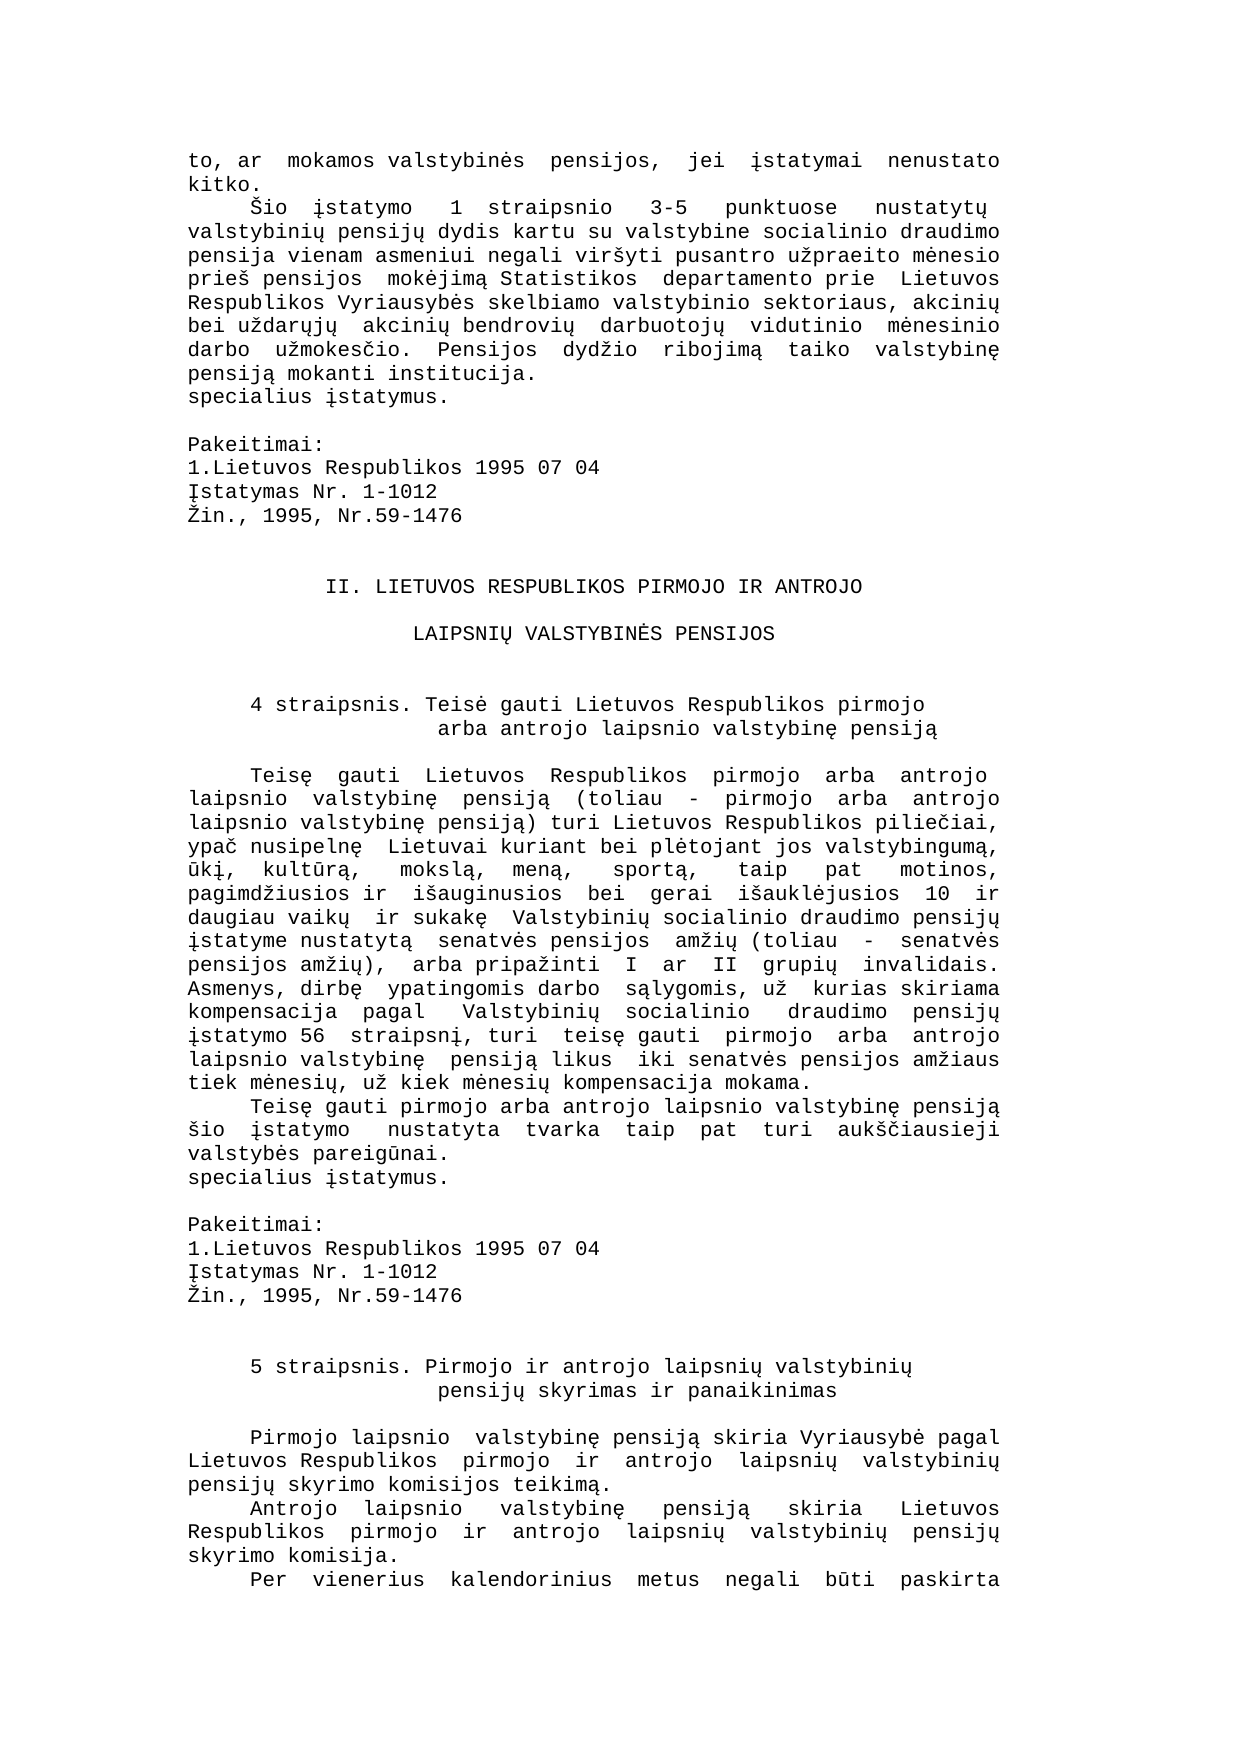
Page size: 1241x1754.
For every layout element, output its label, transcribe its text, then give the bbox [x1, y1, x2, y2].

text Pakeitimai: [187, 434, 1053, 457]
text laipsnio valstybinę pensiją) turi Lietuvos Respublikos piliečiai, [187, 812, 1053, 836]
text 4 straipsnis. Teisė gauti Lietuvos Respublikos pirmojo [187, 694, 1053, 717]
text arba antrojo laipsnio valstybinę pensiją [187, 717, 1053, 741]
text ūkį, kultūrą, mokslą, meną, sportą, taip pat motinos, [187, 859, 1053, 883]
text bei uždarųjų akcinių bendrovių darbuotojų vidutinio mėnesinio [187, 316, 1053, 339]
text Asmenys, dirbę ypatingomis darbo sąlygomis, už kurias skiriama [187, 978, 1053, 1001]
text LAIPSNIŲ VALSTYBINĖS PENSIJOS [187, 623, 1053, 647]
text Teisę gauti pirmojo arba antrojo laipsnio valstybinę pensiją [187, 1096, 1053, 1119]
text pensijų skyrimo komisijos teikimą. [187, 1474, 1053, 1498]
text Per vienerius kalendorinius metus negali būti paskirta [187, 1569, 1053, 1592]
text tiek mėnesių, už kiek mėnesių kompensacija mokama. [187, 1072, 1053, 1096]
text 1.Lietuvos Respublikos 1995 07 04 [187, 1238, 1053, 1261]
text valstybės pareigūnai. [187, 1143, 1053, 1167]
text Antrojo laipsnio valstybinę pensiją skiria Lietuvos [187, 1498, 1053, 1521]
text Pirmojo laipsnio valstybinę pensiją skiria Vyriausybė pagal [187, 1427, 1053, 1451]
text darbo užmokesčio. Pensijos dydžio ribojimą taiko valstybinę [187, 339, 1053, 363]
text pensija vienam asmeniui negali viršyti pusantro užpraeito mėnesio [187, 244, 1053, 268]
text Respublikos Vyriausybės skelbiamo valstybinio sektoriaus, akcinių [187, 292, 1053, 316]
text įstatyme nustatytą senatvės pensijos amžių (toliau - senatvės [187, 930, 1053, 954]
text valstybinių pensijų dydis kartu su valstybine socialinio draudimo [187, 221, 1053, 244]
text Šio įstatymo 1 straipsnio 3-5 punktuose nustatytų [187, 197, 1053, 221]
text Pakeitimai: [187, 1214, 1053, 1238]
text prieš pensijos mokėjimą Statistikos departamento prie Lietuvos [187, 268, 1053, 292]
text 5 straipsnis. Pirmojo ir antrojo laipsnių valstybinių [187, 1356, 1053, 1379]
text įstatymo 56 straipsnį, turi teisę gauti pirmojo arba antrojo [187, 1025, 1053, 1048]
text II. LIETUVOS RESPUBLIKOS PIRMOJO IR ANTROJO [187, 576, 1053, 599]
text Žin., 1995, Nr.59-1476 [187, 505, 1053, 528]
text laipsnio valstybinę pensiją (toliau - pirmojo arba antrojo [187, 788, 1053, 812]
text pensijų skyrimas ir panaikinimas [187, 1379, 1053, 1403]
text Respublikos pirmojo ir antrojo laipsnių valstybinių pensijų [187, 1521, 1053, 1545]
text Lietuvos Respublikos pirmojo ir antrojo laipsnių valstybinių [187, 1451, 1053, 1474]
text 1.Lietuvos Respublikos 1995 07 04 [187, 457, 1053, 481]
text Įstatymas Nr. 1-1012 [187, 1261, 1053, 1285]
text specialius įstatymus. [187, 386, 1053, 410]
text kompensacija pagal Valstybinių socialinio draudimo pensijų [187, 1001, 1053, 1025]
text kitko. [187, 174, 1053, 197]
text daugiau vaikų ir sukakę Valstybinių socialinio draudimo pensijų [187, 907, 1053, 930]
text Teisę gauti Lietuvos Respublikos pirmojo arba antrojo [187, 765, 1053, 788]
text skyrimo komisija. [187, 1545, 1053, 1569]
text šio įstatymo nustatyta tvarka taip pat turi aukščiausieji [187, 1119, 1053, 1143]
text Įstatymas Nr. 1-1012 [187, 481, 1053, 505]
text specialius įstatymus. [187, 1167, 1053, 1190]
text pensiją mokanti institucija. [187, 363, 1053, 386]
text pensijos amžių), arba pripažinti I ar II grupių invalidais. [187, 954, 1053, 978]
text to, ar mokamos valstybinės pensijos, jei įstatymai nenustato [187, 150, 1053, 174]
text ypač nusipelnę Lietuvai kuriant bei plėtojant jos valstybingumą, [187, 836, 1053, 859]
text Žin., 1995, Nr.59-1476 [187, 1285, 1053, 1309]
text laipsnio valstybinę pensiją likus iki senatvės pensijos amžiaus [187, 1048, 1053, 1072]
text pagimdžiusios ir išauginusios bei gerai išauklėjusios 10 ir [187, 883, 1053, 907]
